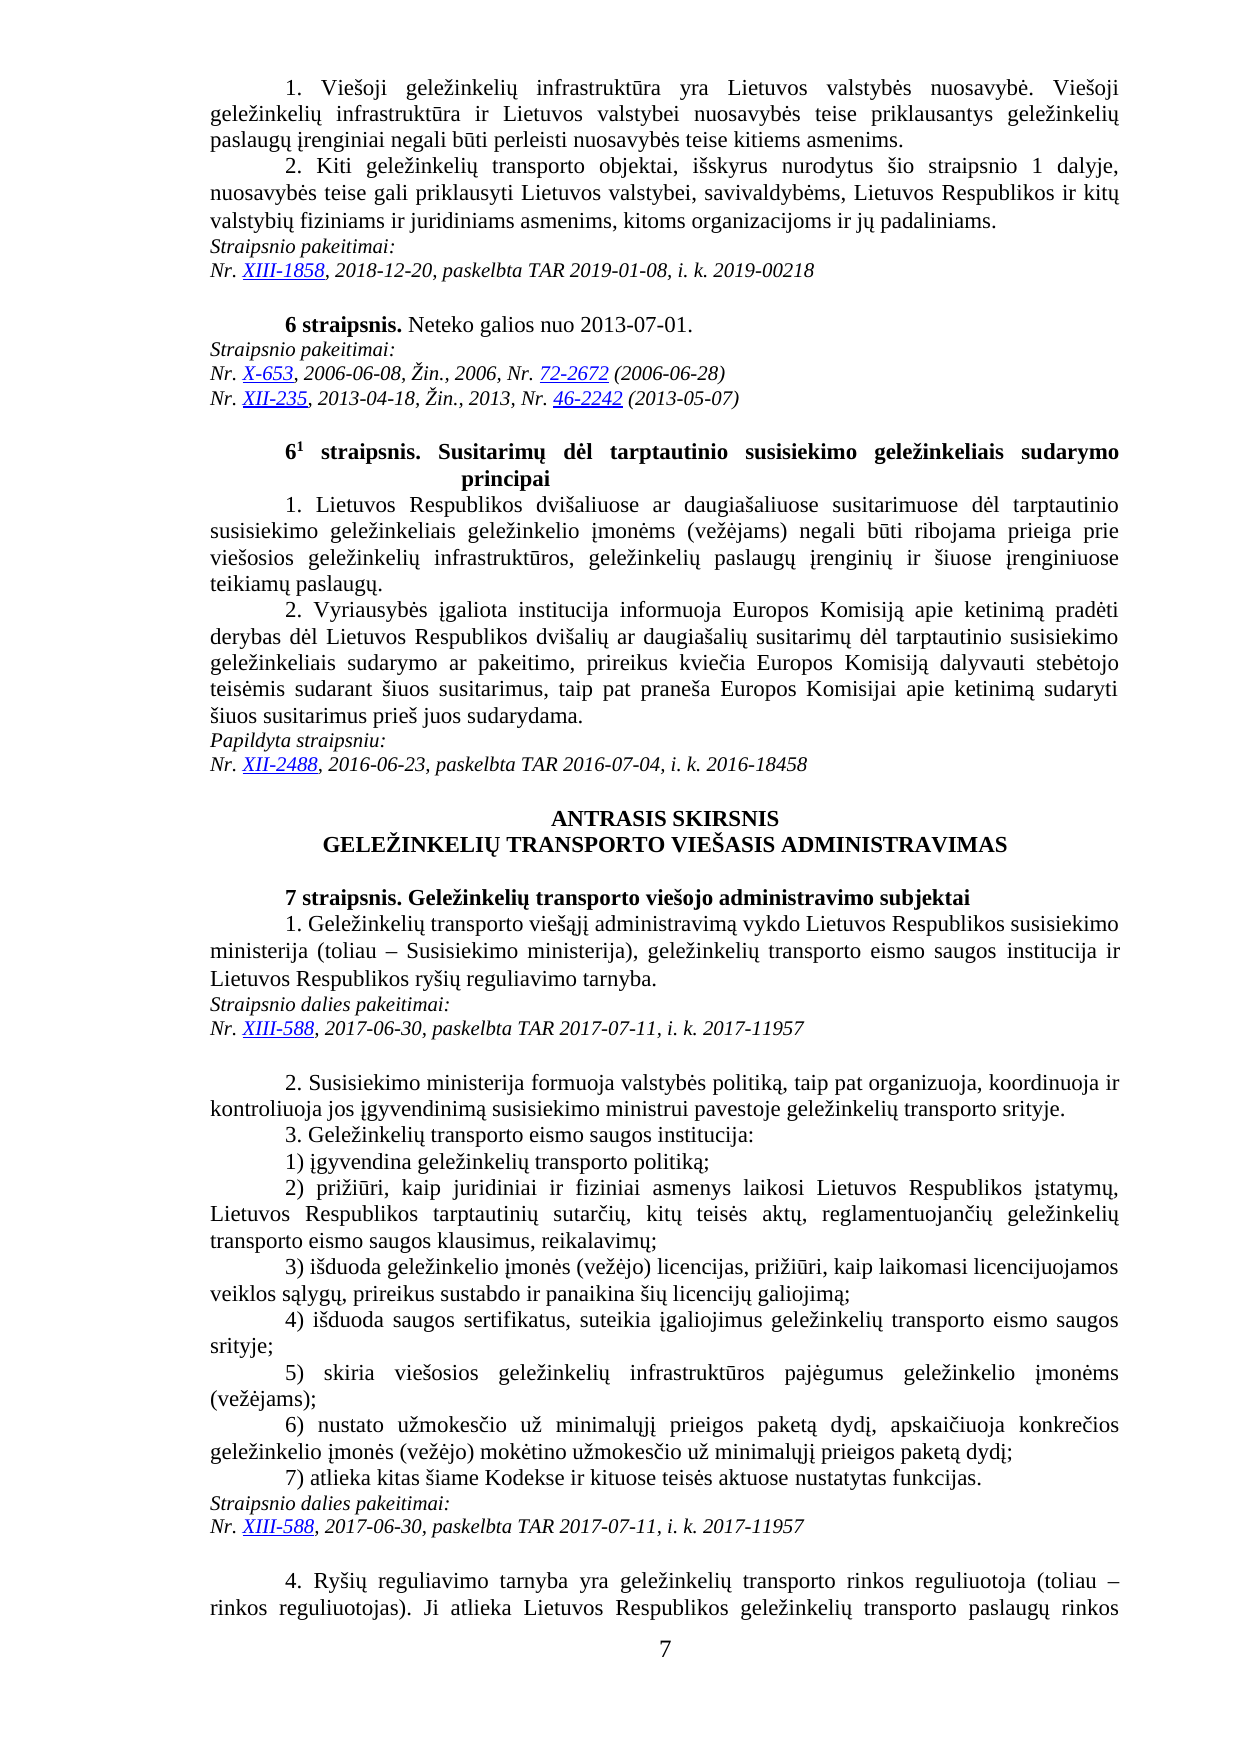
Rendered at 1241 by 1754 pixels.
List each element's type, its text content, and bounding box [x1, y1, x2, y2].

text 2. Vyriausybės įgaliota institucija informuoja Europos Komisiją apie ketinimą pradėti derybas dėl Lietuvos Respublikos dvišalių ar daugiašalių susitarimų dėl tarptautinio susisiekimo geležinkeliais sudarymo ar pakeitimo, prireikus kviečia Europos Komisiją dalyvauti stebėtojo teisėmis sudarant šiuos susitarimus, taip pat praneša Europos Komisijai apie ketinimą sudaryti šiuos susitarimus prieš juos sudarydama. [210, 596, 1120, 728]
text Straipsnio dalies pakeitimai: [210, 992, 1120, 1016]
text 1. Lietuvos Respublikos dvišaliuose ar daugiašaliuose susitarimuose dėl tarptautinio susisiekimo geležinkeliais geležinkelio įmonėms (vežėjams) negali būti ribojama prieiga prie viešosios geležinkelių infrastruktūros, geležinkelių paslaugų įrenginių ir šiuose įrenginiuose teikiamų paslaugų. [210, 491, 1120, 596]
text 3) išduoda geležinkelio įmonės (vežėjo) licencijas, prižiūri, kaip laikomasi licencijuojamos veiklos sąlygų, prireikus sustabdo ir panaikina šių licencijų galiojimą; [210, 1253, 1120, 1306]
text Nr. XIII-588, 2017-06-30, paskelbta TAR 2017-07-11, i. k. 2017-11957 [210, 1016, 1120, 1040]
text 2. Susisiekimo ministerija formuoja valstybės politiką, taip pat organizuoja, koordinuoja ir kontroliuoja jos įgyvendinimą susisiekimo ministrui pavestoje geležinkelių transporto srityje. [210, 1069, 1120, 1121]
text Straipsnio dalies pakeitimai: [210, 1490, 1120, 1514]
text 3. Geležinkelių transporto eismo saugos institucija: [210, 1121, 1120, 1148]
text ANTRASIS SKIRSNIS [210, 805, 1120, 831]
text Papildyta straipsniu: [210, 728, 1120, 752]
text GELEŽINKELIŲ TRANSPORTO VIEŠASIS ADMINISTRAVIMAS [210, 831, 1120, 858]
text 1. Geležinkelių transporto viešąjį administravimą vykdo Lietuvos Respublikos susisiekimo ministerija (toliau – Susisiekimo ministerija), geležinkelių transporto eismo saugos institucija ir Lietuvos Respublikos ryšių reguliavimo tarnyba. [210, 910, 1120, 992]
text 2. Kiti geležinkelių transporto objektai, išskyrus nurodytus šio straipsnio 1 dalyje, nuosavybės teise gali priklausyti Lietuvos valstybei, savivaldybėms, Lietuvos Respublikos ir kitų valstybių fiziniams ir juridiniams asmenims, kitoms organizacijoms ir jų padaliniams. [210, 153, 1120, 234]
text Nr. XII-2488, 2016-06-23, paskelbta TAR 2016-07-04, i. k. 2016-18458 [210, 752, 1120, 776]
text Straipsnio pakeitimai: [210, 234, 1120, 258]
text 5) skiria viešosios geležinkelių infrastruktūros pajėgumus geležinkelio įmonėms (vežėjams); [210, 1359, 1120, 1411]
text 4. Ryšių reguliavimo tarnyba yra geležinkelių transporto rinkos reguliuotoja (toliau – rinkos reguliuotojas). Ji atlieka Lietuvos Respublikos geležinkelių transporto paslaugų rinkos [210, 1567, 1120, 1620]
text 7) atlieka kitas šiame Kodekse ir kituose teisės aktuose nustatytas funkcijas. [210, 1464, 1120, 1490]
text 6 straipsnis. Neteko galios nuo 2013-07-01. [209, 311, 1120, 337]
text Nr. XIII-1858, 2018-12-20, paskelbta TAR 2019-01-08, i. k. 2019-00218 [210, 258, 1120, 282]
text Nr. XII-235, 2013-04-18, Žin., 2013, Nr. 46-2242 (2013-05-07) [210, 385, 1120, 409]
text 1. Viešoji geležinkelių infrastruktūra yra Lietuvos valstybės nuosavybė. Viešoji geležinkelių infrastruktūra ir Lietuvos valstybei nuosavybės teise priklausantys geležinkelių paslaugų įrenginiai negali būti perleisti nuosavybės teise kitiems asmenims. [210, 73, 1120, 153]
text 7 straipsnis. Geležinkelių transporto viešojo administravimo subjektai [210, 884, 1120, 910]
text 1) įgyvendina geležinkelių transporto politiką; [210, 1148, 1120, 1174]
text 2) prižiūri, kaip juridiniai ir fiziniai asmenys laikosi Lietuvos Respublikos įstatymų, Lietuvos Respublikos tarptautinių sutarčių, kitų teisės aktų, reglamentuojančių geležinkelių transporto eismo saugos klausimus, reikalavimų; [210, 1174, 1120, 1253]
text 61 straipsnis. Susitarimų dėl tarptautinio susisiekimo geležinkeliais sudarymo principai [285, 438, 1120, 491]
text Nr. X-653, 2006-06-08, Žin., 2006, Nr. 72-2672 (2006-06-28) [210, 361, 1120, 385]
text Straipsnio pakeitimai: [210, 337, 1120, 361]
text 6) nustato užmokesčio už minimalųjį prieigos paketą dydį, apskaičiuoja konkrečios geležinkelio įmonės (vežėjo) mokėtino užmokesčio už minimalųjį prieigos paketą dydį; [210, 1411, 1120, 1464]
text Nr. XIII-588, 2017-06-30, paskelbta TAR 2017-07-11, i. k. 2017-11957 [210, 1514, 1120, 1538]
text 4) išduoda saugos sertifikatus, suteikia įgaliojimus geležinkelių transporto eismo saugos srityje; [210, 1306, 1120, 1359]
